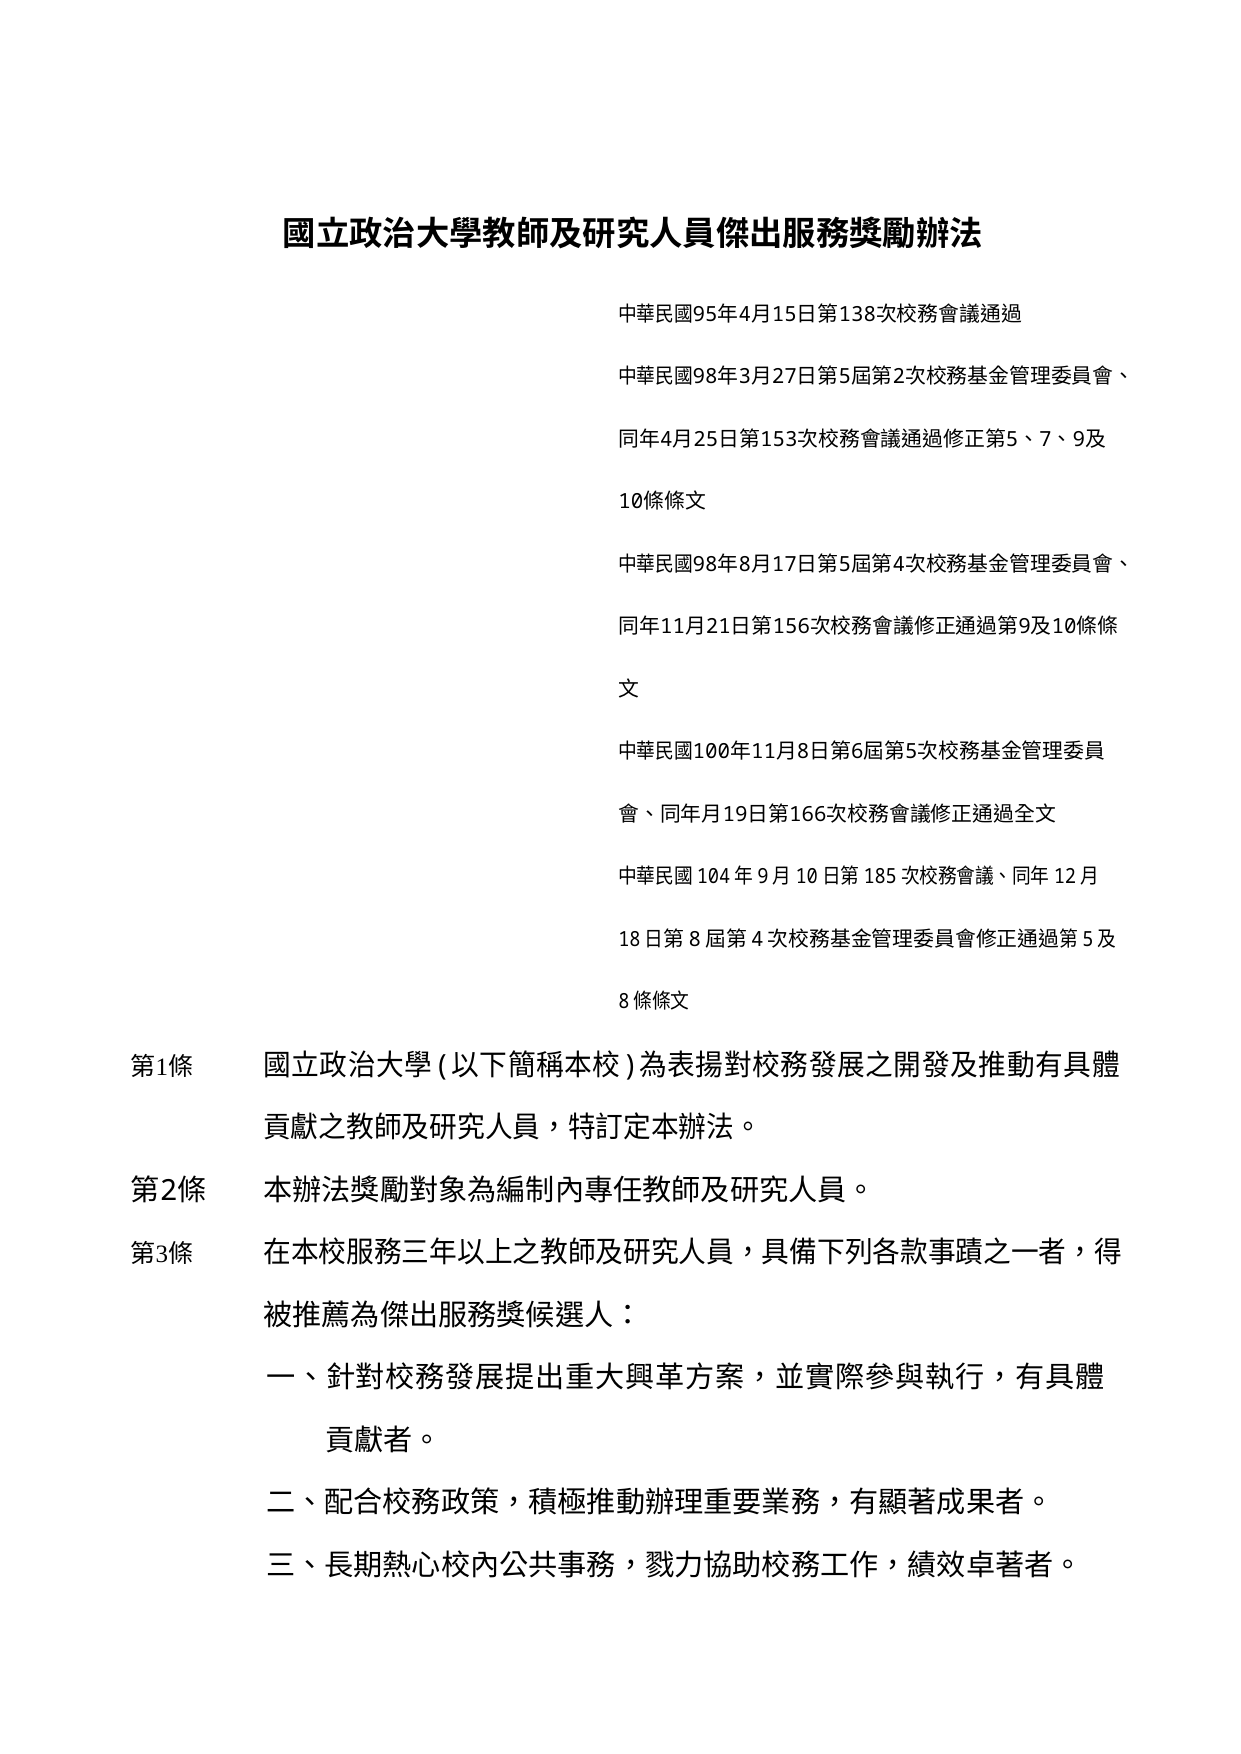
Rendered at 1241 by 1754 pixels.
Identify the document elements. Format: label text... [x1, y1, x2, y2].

text 中華民國95年4月15日第138次校務會議通過 [618, 271, 1122, 333]
list 在本校服務三年以上之教師及研究人員，具備下列各款事蹟之一者，得被推薦為傑出服務獎候選人： [130, 1208, 1122, 1333]
text 國立政治大學教師及研究人員傑出服務獎勵辦法 [143, 189, 1122, 252]
text 中華民國100年11月8日第6屆第5次校務基金管理委員會、同年月19日第166次校務會議修正通過全文 [618, 708, 1122, 833]
text 一、針對校務發展提出重大興革方案，並實際參與執行，有具體貢獻者。 [266, 1333, 1105, 1458]
text 中華民國98年3月27日第5屆第2次校務基金管理委員會、同年4月25日第153次校務會議通過修正第5、7、9及10條條文 [618, 333, 1122, 521]
text 中華民國98年8月17日第5屆第4次校務基金管理委員會、同年11月21日第156次校務會議修正通過第9及10條條文 [618, 521, 1122, 708]
list 國立政治大學(以下簡稱本校)為表揚對校務發展之開發及推動有具體貢獻之教師及研究人員，特訂定本辦法。 [130, 1021, 1122, 1146]
text 中華民國104年9月10日第185次校務會議、同年12月18日第8屆第4次校務基金管理委員會修正通過第5及8條條文 [618, 833, 1119, 1021]
text 二、配合校務政策，積極推動辦理重要業務，有顯著成果者。 [118, 1458, 1105, 1521]
list 本辦法獎勵對象為編制內專任教師及研究人員。 [130, 1146, 1122, 1208]
text 三、長期熱心校內公共事務，戮力協助校務工作，績效卓著者。 [118, 1521, 1105, 1583]
